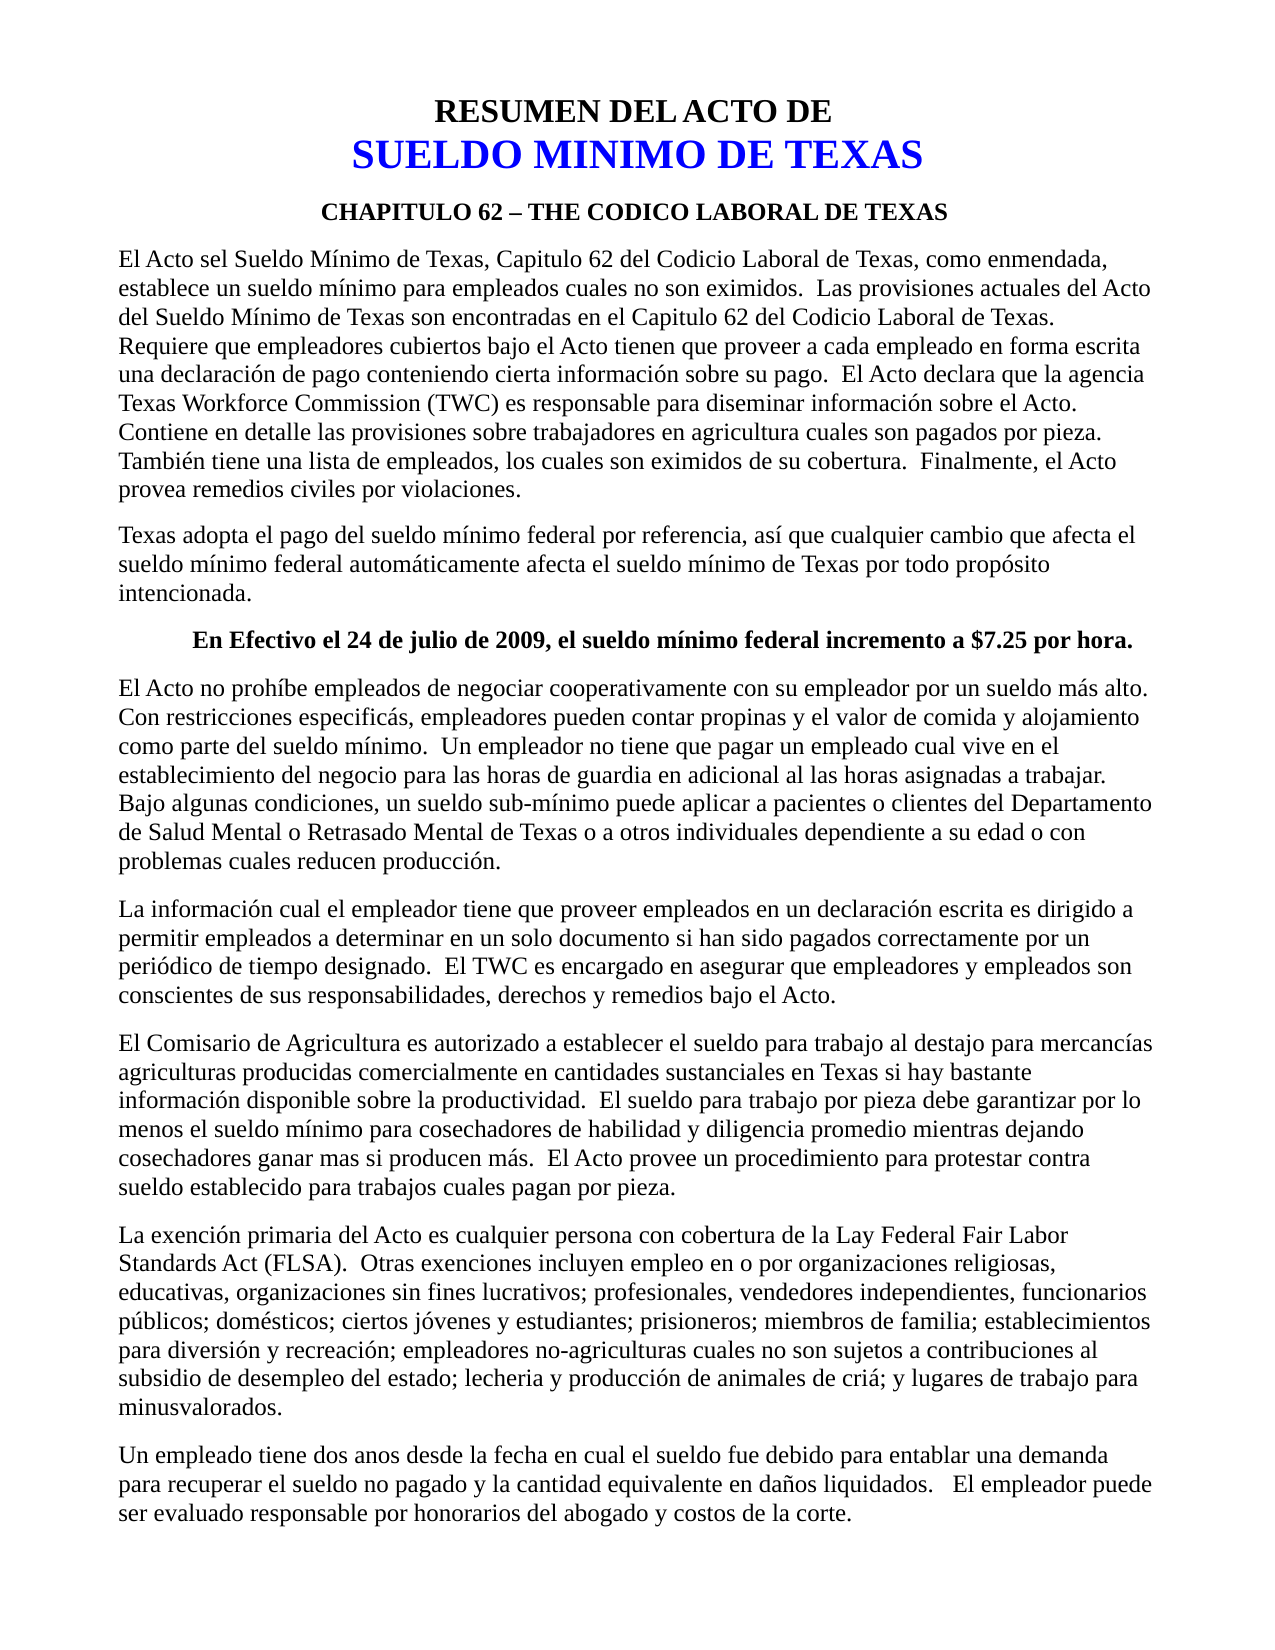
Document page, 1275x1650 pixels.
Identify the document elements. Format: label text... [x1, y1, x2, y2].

text CHAPITULO 62 – THE CODICO LABORAL DE TEXAS [118, 197, 1157, 225]
text RESUMEN DEL ACTO DE [118, 91, 1157, 129]
text La información cual el empleador tiene que proveer empleados en un declaración escrita es dirigido a permitir empleados a determinar en un solo documento si han sido pagados correctamente por un periódico de tiempo designado. El TWC es encargado en asegurar que empleadores y empleados son conscientes de sus responsabilidades, derechos y remedios bajo el Acto. [118, 894, 1157, 1009]
text Un empleado tiene dos anos desde la fecha en cual el sueldo fue debido para entablar una demanda para recuperar el sueldo no pagado y la cantidad equivalente en daños liquidados. El empleador puede ser evaluado responsable por honorarios del abogado y costos de la corte. [118, 1440, 1157, 1526]
text El Acto sel Sueldo Mínimo de Texas, Capitulo 62 del Codicio Laboral de Texas, como enmendada, establece un sueldo mínimo para empleados cuales no son eximidos. Las provisiones actuales del Acto del Sueldo Mínimo de Texas son encontradas en el Capitulo 62 del Codicio Laboral de Texas. Requiere que empleadores cubiertos bajo el Acto tienen que proveer a cada empleado en forma escrita una declaración de pago conteniendo cierta información sobre su pago. El Acto declara que la agencia Texas Workforce Commission (TWC) es responsable para diseminar información sobre el Acto. Contiene en detalle las provisiones sobre trabajadores en agricultura cuales son pagados por pieza. También tiene una lista de empleados, los cuales son eximidos de su cobertura. Finalmente, el Acto provea remedios civiles por violaciones. [118, 244, 1157, 503]
text En Efectivo el 24 de julio de 2009, el sueldo mínimo federal incremento a $7.25 por hora. [118, 626, 1157, 654]
text La exención primaria del Acto es cualquier persona con cobertura de la Lay Federal Fair Labor Standards Act (FLSA). Otras exenciones incluyen empleo en o por organizaciones religiosas, educativas, organizaciones sin fines lucrativos; profesionales, vendedores independientes, funcionarios públicos; domésticos; ciertos jóvenes y estudiantes; prisioneros; miembros de familia; establecimientos para diversión y recreación; empleadores no-agriculturas cuales no son sujetos a contribuciones al subsidio de desempleo del estado; lecheria y producción de animales de criá; y lugares de trabajo para minusvalorados. [118, 1220, 1157, 1421]
text SUELDO MINIMO DE TEXAS [118, 129, 1157, 177]
text El Acto no prohíbe empleados de negociar cooperativamente con su empleador por un sueldo más alto. Con restricciones especificás, empleadores pueden contar propinas y el valor de comida y alojamiento como parte del sueldo mínimo. Un empleador no tiene que pagar un empleado cual vive en el establecimiento del negocio para las horas de guardia en adicional al las horas asignadas a trabajar. Bajo algunas condiciones, un sueldo sub-mínimo puede aplicar a pacientes o clientes del Departamento de Salud Mental o Retrasado Mental de Texas o a otros individuales dependiente a su edad o con problemas cuales reducen producción. [118, 673, 1157, 875]
text Texas adopta el pago del sueldo mínimo federal por referencia, así que cualquier cambio que afecta el sueldo mínimo federal automáticamente afecta el sueldo mínimo de Texas por todo propósito intencionada. [118, 520, 1157, 606]
text El Comisario de Agricultura es autorizado a establecer el sueldo para trabajo al destajo para mercancías agriculturas producidas comercialmente en cantidades sustanciales en Texas si hay bastante información disponible sobre la productividad. El sueldo para trabajo por pieza debe garantizar por lo menos el sueldo mínimo para cosechadores de habilidad y diligencia promedio mientras dejando cosechadores ganar mas si producen más. El Acto provee un procedimiento para protestar contra sueldo establecido para trabajos cuales pagan por pieza. [118, 1028, 1157, 1201]
